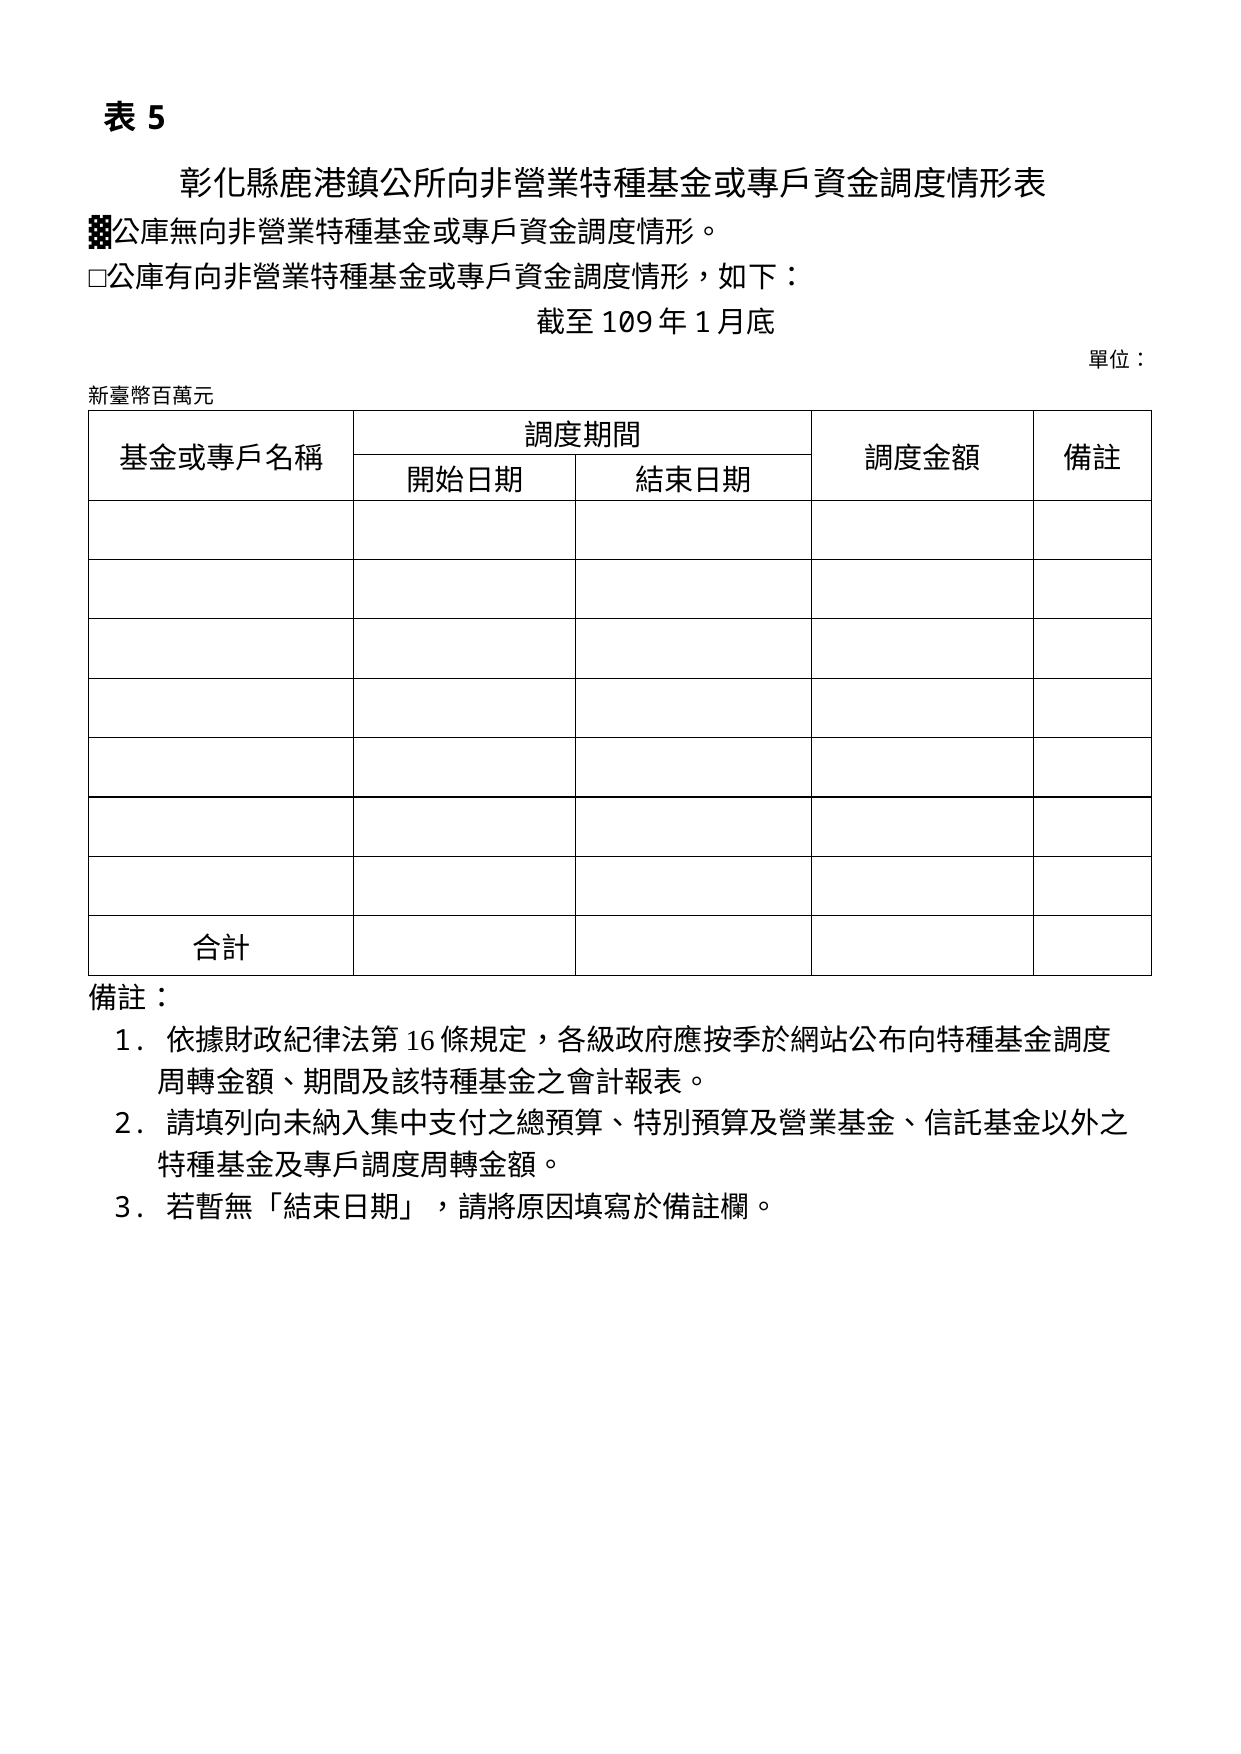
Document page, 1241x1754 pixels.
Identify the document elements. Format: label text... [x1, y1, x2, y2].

table_cell [812, 679, 1033, 737]
table_header 調度金額 [812, 411, 1033, 499]
text 單位：新臺幣百萬元 [89, 339, 1137, 410]
table_cell [1034, 501, 1151, 559]
table_cell [1034, 560, 1151, 618]
table_cell [89, 679, 353, 737]
table_cell [89, 857, 353, 915]
table_cell [1034, 679, 1151, 737]
table_cell [576, 501, 811, 559]
table_cell [1034, 619, 1151, 678]
table_header 基金或專戶名稱 [89, 411, 353, 499]
table_cell [89, 501, 353, 559]
table_cell [354, 857, 575, 915]
table_cell [576, 857, 811, 915]
table_cell [576, 619, 811, 678]
table_cell 結束日期 [576, 455, 811, 499]
table_cell [354, 501, 575, 559]
table_cell [812, 798, 1033, 856]
table_cell [812, 560, 1033, 618]
table_cell [1034, 798, 1151, 856]
table_cell [812, 916, 1033, 974]
table_header 調度期間 [354, 411, 811, 454]
text 3. 若暫無「結束日期」，請將原因填寫於備註欄。 [114, 1184, 1137, 1226]
table_cell [354, 679, 575, 737]
table_cell 開始日期 [354, 455, 575, 499]
table_cell [89, 798, 353, 856]
text 彰化縣鹿港鎮公所向非營業特種基金或專戶資金調度情形表 [89, 162, 1137, 204]
table_cell [576, 916, 811, 974]
table_cell [354, 916, 575, 974]
table_header 備註 [1034, 411, 1151, 499]
table_cell [812, 738, 1033, 796]
table_cell [1034, 916, 1151, 974]
table_cell [354, 619, 575, 678]
table_cell [576, 798, 811, 856]
table_cell [89, 619, 353, 678]
table_cell [812, 619, 1033, 678]
table_cell [1034, 738, 1151, 796]
table_cell [812, 857, 1033, 915]
table_cell 合計 [89, 916, 353, 974]
table_cell [576, 560, 811, 618]
table_cell [89, 560, 353, 618]
text ▓公庫無向非營業特種基金或專戶資金調度情形。 [89, 214, 1137, 250]
table_cell [1034, 857, 1151, 915]
text 1. 依據財政紀律法第16條規定，各級政府應按季於網站公布向特種基金調度周轉金額、期間及該特種基金之會計報表。 [114, 1017, 1137, 1101]
text 2. 請填列向未納入集中支付之總預算、特別預算及營業基金、信託基金以外之特種基金及專戶調度周轉金額。 [114, 1101, 1137, 1184]
table_cell [354, 560, 575, 618]
table_cell [354, 738, 575, 796]
table_cell [576, 679, 811, 737]
text □公庫有向非營業特種基金或專戶資金調度情形，如下： [89, 259, 1137, 295]
text 截至109年1月底 [89, 304, 1137, 339]
table_cell [89, 738, 353, 796]
table_cell [812, 501, 1033, 559]
table_cell [576, 738, 811, 796]
table_cell [354, 798, 575, 856]
text 備註： [88, 976, 1137, 1017]
